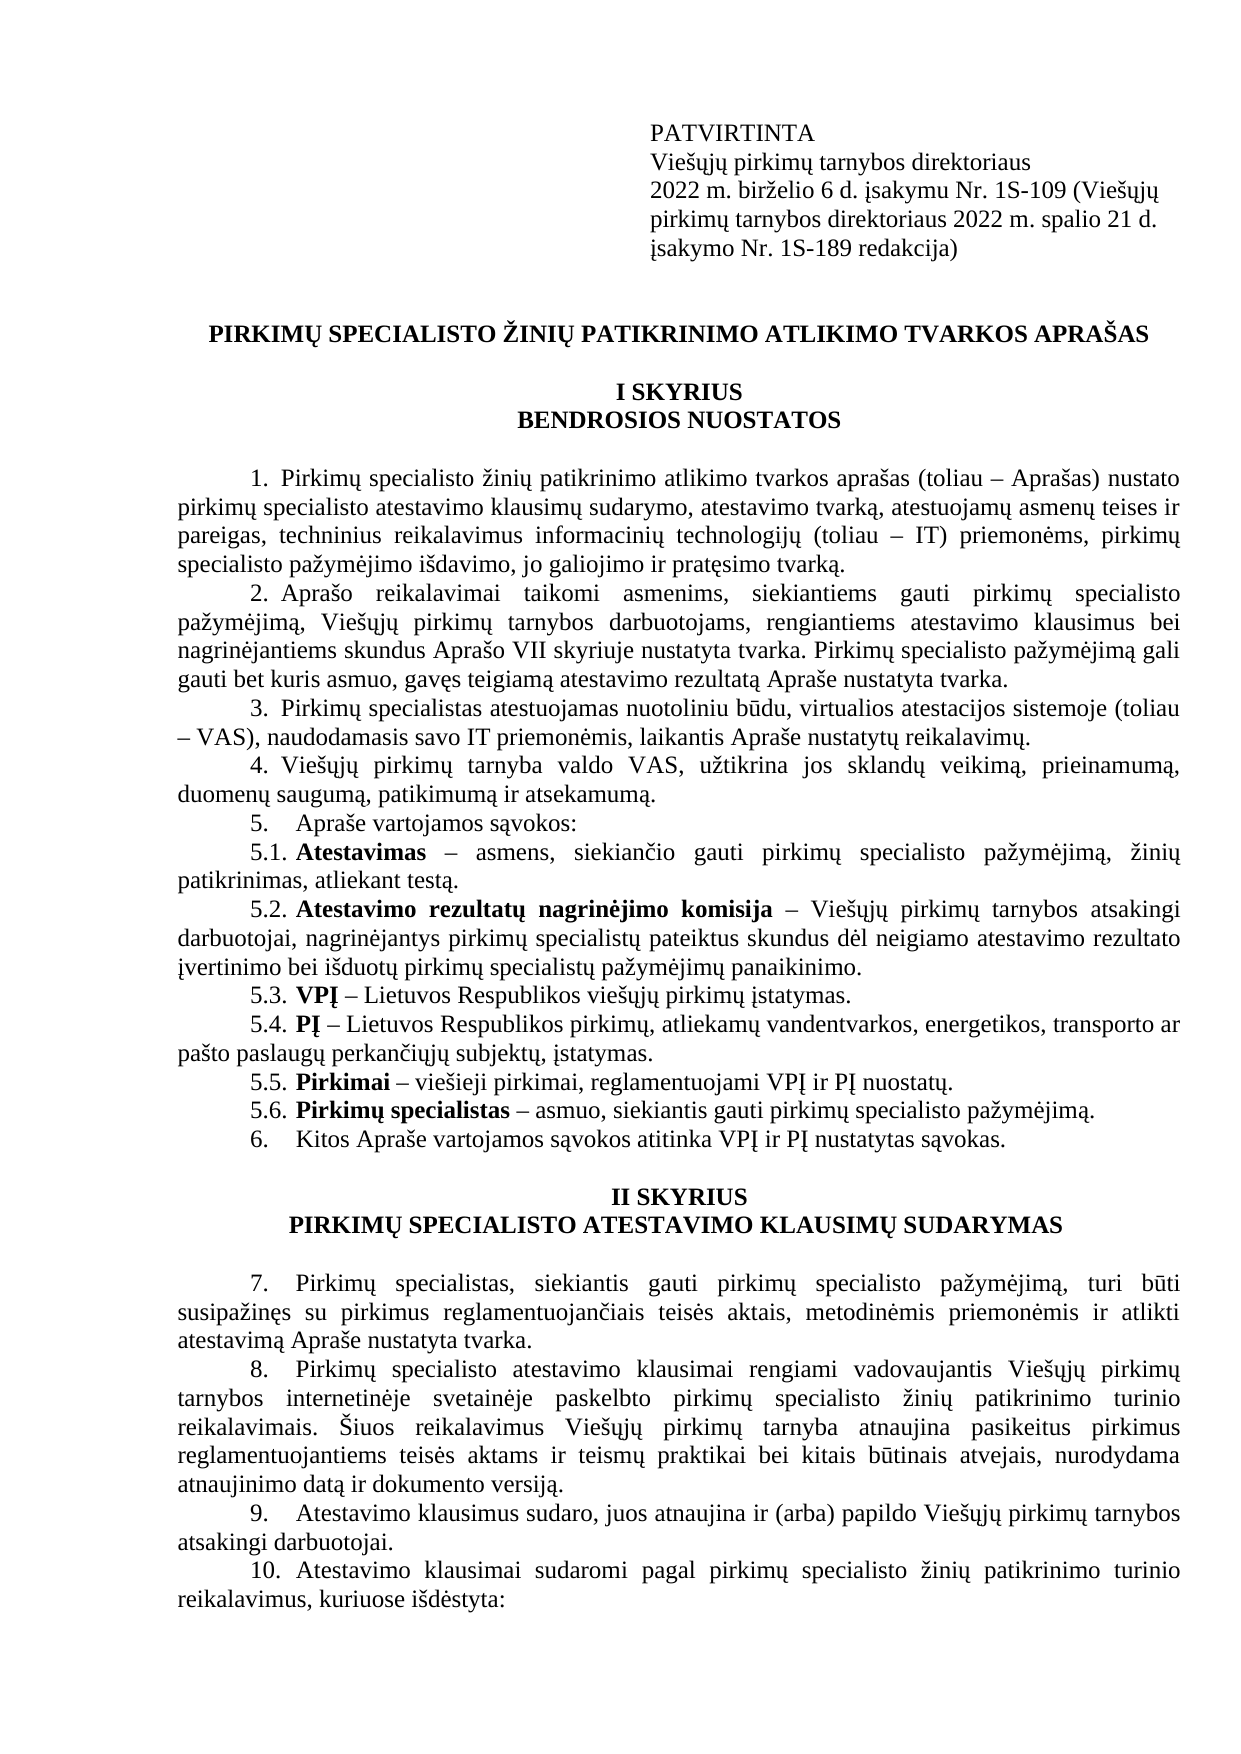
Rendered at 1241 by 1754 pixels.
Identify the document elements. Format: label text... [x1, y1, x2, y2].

text 5.4. PĮ – Lietuvos Respublikos pirkimų, atliekamų vandentvarkos, energetikos, transporto ar pašto paslaugų perkančiųjų subjektų, įstatymas. [177, 1009, 1181, 1067]
text I SKYRIUS [177, 377, 1181, 406]
text 5.3. VPĮ – Lietuvos Respublikos viešųjų pirkimų įstatymas. [177, 981, 1181, 1009]
text 3. Pirkimų specialistas atestuojamas nuotoliniu būdu, virtualios atestacijos sistemoje (toliau – VAS), naudodamasis savo IT priemonėmis, laikantis Apraše nustatytų reikalavimų. [177, 693, 1181, 751]
text 5. Apraše vartojamos sąvokos: [177, 808, 1181, 837]
text 1. Pirkimų specialisto žinių patikrinimo atlikimo tvarkos aprašas (toliau – Aprašas) nustato pirkimų specialisto atestavimo klausimų sudarymo, atestavimo tvarką, atestuojamų asmenų teises ir pareigas, techninius reikalavimus informacinių technologijų (toliau – IT) priemonėms, pirkimų specialisto pažymėjimo išdavimo, jo galiojimo ir pratęsimo tvarką. [177, 463, 1181, 578]
text II SKYRIUS [177, 1182, 1181, 1211]
text 6. Kitos Apraše vartojamos sąvokos atitinka VPĮ ir PĮ nustatytas sąvokas. [177, 1124, 1181, 1153]
text 5.2. Atestavimo rezultatų nagrinėjimo komisija – Viešųjų pirkimų tarnybos atsakingi darbuotojai, nagrinėjantys pirkimų specialistų pateiktus skundus dėl neigiamo atestavimo rezultato įvertinimo bei išduotų pirkimų specialistų pažymėjimų panaikinimo. [177, 894, 1181, 981]
text PATVIRTINTA [177, 118, 1181, 147]
text Viešųjų pirkimų tarnybos direktoriaus [177, 147, 1181, 176]
text 10. Atestavimo klausimai sudaromi pagal pirkimų specialisto žinių patikrinimo turinio reikalavimus, kuriuose išdėstyta: [177, 1556, 1181, 1613]
text 8. Pirkimų specialisto atestavimo klausimai rengiami vadovaujantis Viešųjų pirkimų tarnybos internetinėje svetainėje paskelbto pirkimų specialisto žinių patikrinimo turinio reikalavimais. Šiuos reikalavimus Viešųjų pirkimų tarnyba atnaujina pasikeitus pirkimus reglamentuojantiems teisės aktams ir teismų praktikai bei kitais būtinais atvejais, nurodydama atnaujinimo datą ir dokumento versiją. [177, 1354, 1181, 1498]
text PIRKIMŲ SPECIALISTO ŽINIŲ PATIKRINIMO ATLIKIMO TVARKOS APRAŠAS [177, 319, 1181, 348]
text PIRKIMŲ SPECIALISTO ATESTAVIMO KLAUSIMŲ SUDARYMAS [177, 1211, 1181, 1239]
text 4. Viešųjų pirkimų tarnyba valdo VAS, užtikrina jos sklandų veikimą, prieinamumą, duomenų saugumą, patikimumą ir atsekamumą. [177, 751, 1181, 808]
text 7. Pirkimų specialistas, siekiantis gauti pirkimų specialisto pažymėjimą, turi būti susipažinęs su pirkimus reglamentuojančiais teisės aktais, metodinėmis priemonėmis ir atlikti atestavimą Apraše nustatyta tvarka. [177, 1268, 1181, 1354]
text 5.5. Pirkimai – viešieji pirkimai, reglamentuojami VPĮ ir PĮ nuostatų. [177, 1067, 1181, 1096]
text pirkimų tarnybos direktoriaus 2022 m. spalio 21 d. [650, 204, 1181, 233]
text įsakymo Nr. 1S-189 redakcija) [650, 233, 1181, 262]
text 2022 m. birželio 6 d. įsakymu Nr. 1S-109 (Viešųjų [650, 176, 1181, 204]
text 9. Atestavimo klausimus sudaro, juos atnaujina ir (arba) papildo Viešųjų pirkimų tarnybos atsakingi darbuotojai. [177, 1498, 1181, 1556]
text BENDROSIOS NUOSTATOS [177, 406, 1181, 434]
text 5.6. Pirkimų specialistas – asmuo, siekiantis gauti pirkimų specialisto pažymėjimą. [177, 1096, 1181, 1124]
text 5.1. Atestavimas – asmens, siekiančio gauti pirkimų specialisto pažymėjimą, žinių patikrinimas, atliekant testą. [177, 837, 1181, 894]
text 2. Aprašo reikalavimai taikomi asmenims, siekiantiems gauti pirkimų specialisto pažymėjimą, Viešųjų pirkimų tarnybos darbuotojams, rengiantiems atestavimo klausimus bei nagrinėjantiems skundus Aprašo VII skyriuje nustatyta tvarka. Pirkimų specialisto pažymėjimą gali gauti bet kuris asmuo, gavęs teigiamą atestavimo rezultatą Apraše nustatyta tvarka. [177, 578, 1181, 693]
